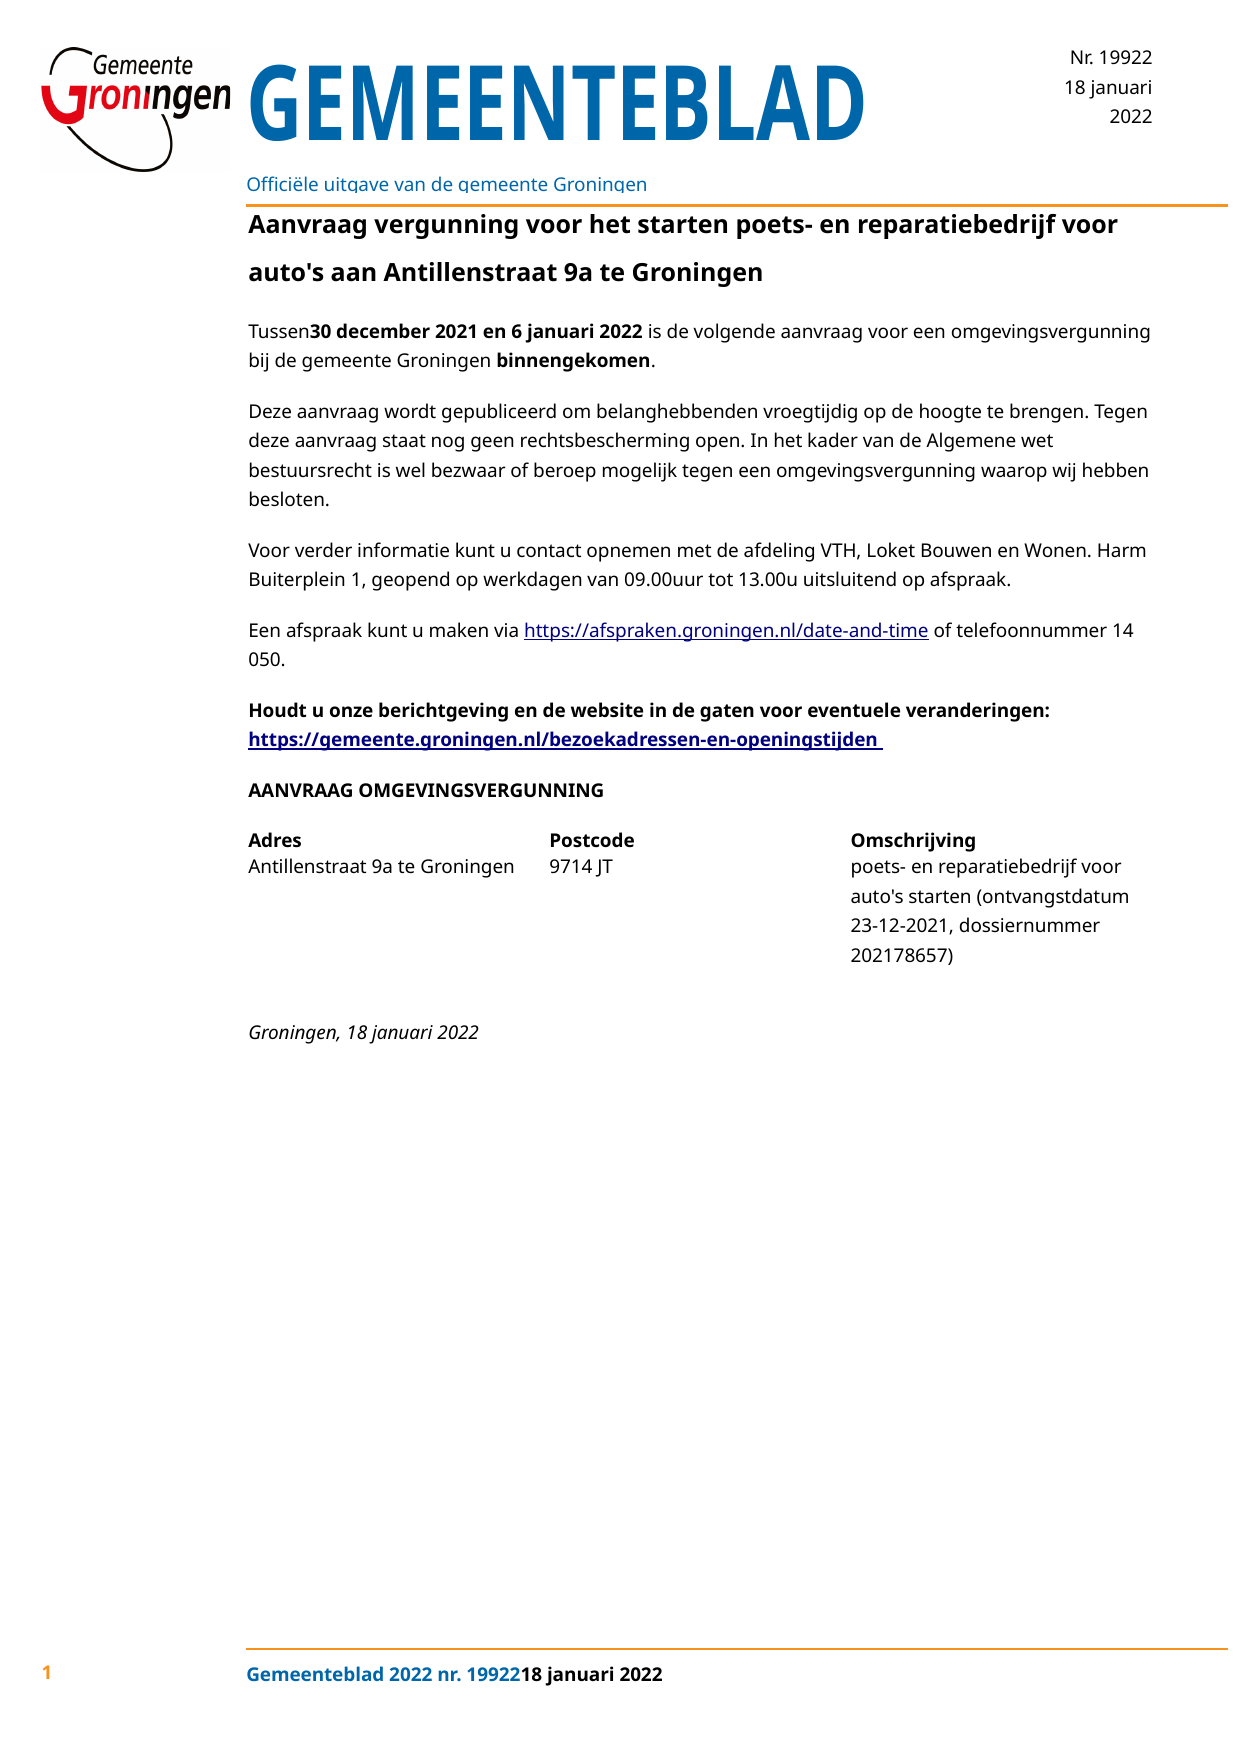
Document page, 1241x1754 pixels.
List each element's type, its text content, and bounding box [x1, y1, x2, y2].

text Houdt u onze berichtgeving en de website in de gaten voor eventuele veranderingen: https://gemeente.groningen.nl/bezoekadressen-en-openingstijden [248, 697, 1152, 752]
text Tussen30 december 2021 en 6 januari 2022 is de volgende aanvraag voor een omgevingsvergunning bij de gemeente Groningen binnengekomen. [248, 318, 1152, 373]
table_header Adres [248, 828, 549, 853]
text Een afspraak kunt u maken via https://afspraken.groningen.nl/date-and-time of telefoonnummer 14 050. [248, 617, 1152, 672]
text Voor verder informatie kunt u contact opnemen met de afdeling VTH, Loket Bouwen en Wonen. Harm Buiterplein 1, geopend op werkdagen van 09.00uur tot 13.00u uitsluitend op afspraak. [248, 537, 1152, 592]
table_header Omschrijving [850, 828, 1152, 853]
table_cell 9714 JT [549, 853, 850, 968]
text AANVRAAG OMGEVINGSVERGUNNING [248, 777, 1152, 803]
text Aanvraag vergunning voor het starten poets- en reparatiebedrijf voor auto's aan Antillenstraat 9a te Groningen [248, 207, 1152, 288]
picture [41, 47, 231, 172]
table_header Postcode [549, 828, 850, 853]
table_cell poets- en reparatiebedrijf voor auto's starten (ontvangstdatum 23-12-2021, dossiernummer 202178657) [850, 853, 1152, 968]
table_cell Antillenstraat 9a te Groningen [248, 853, 549, 968]
text Groningen, 18 januari 2022 [248, 1019, 1152, 1044]
text Deze aanvraag wordt gepubliceerd om belanghebbenden vroegtijdig op de hoogte te brengen. Tegen deze aanvraag staat nog geen rechtsbescherming open. In het kader van de Algemene wet bestuursrecht is wel bezwaar of beroep mogelijk tegen een omgevingsvergunning waarop wij hebben besloten. [248, 398, 1152, 512]
